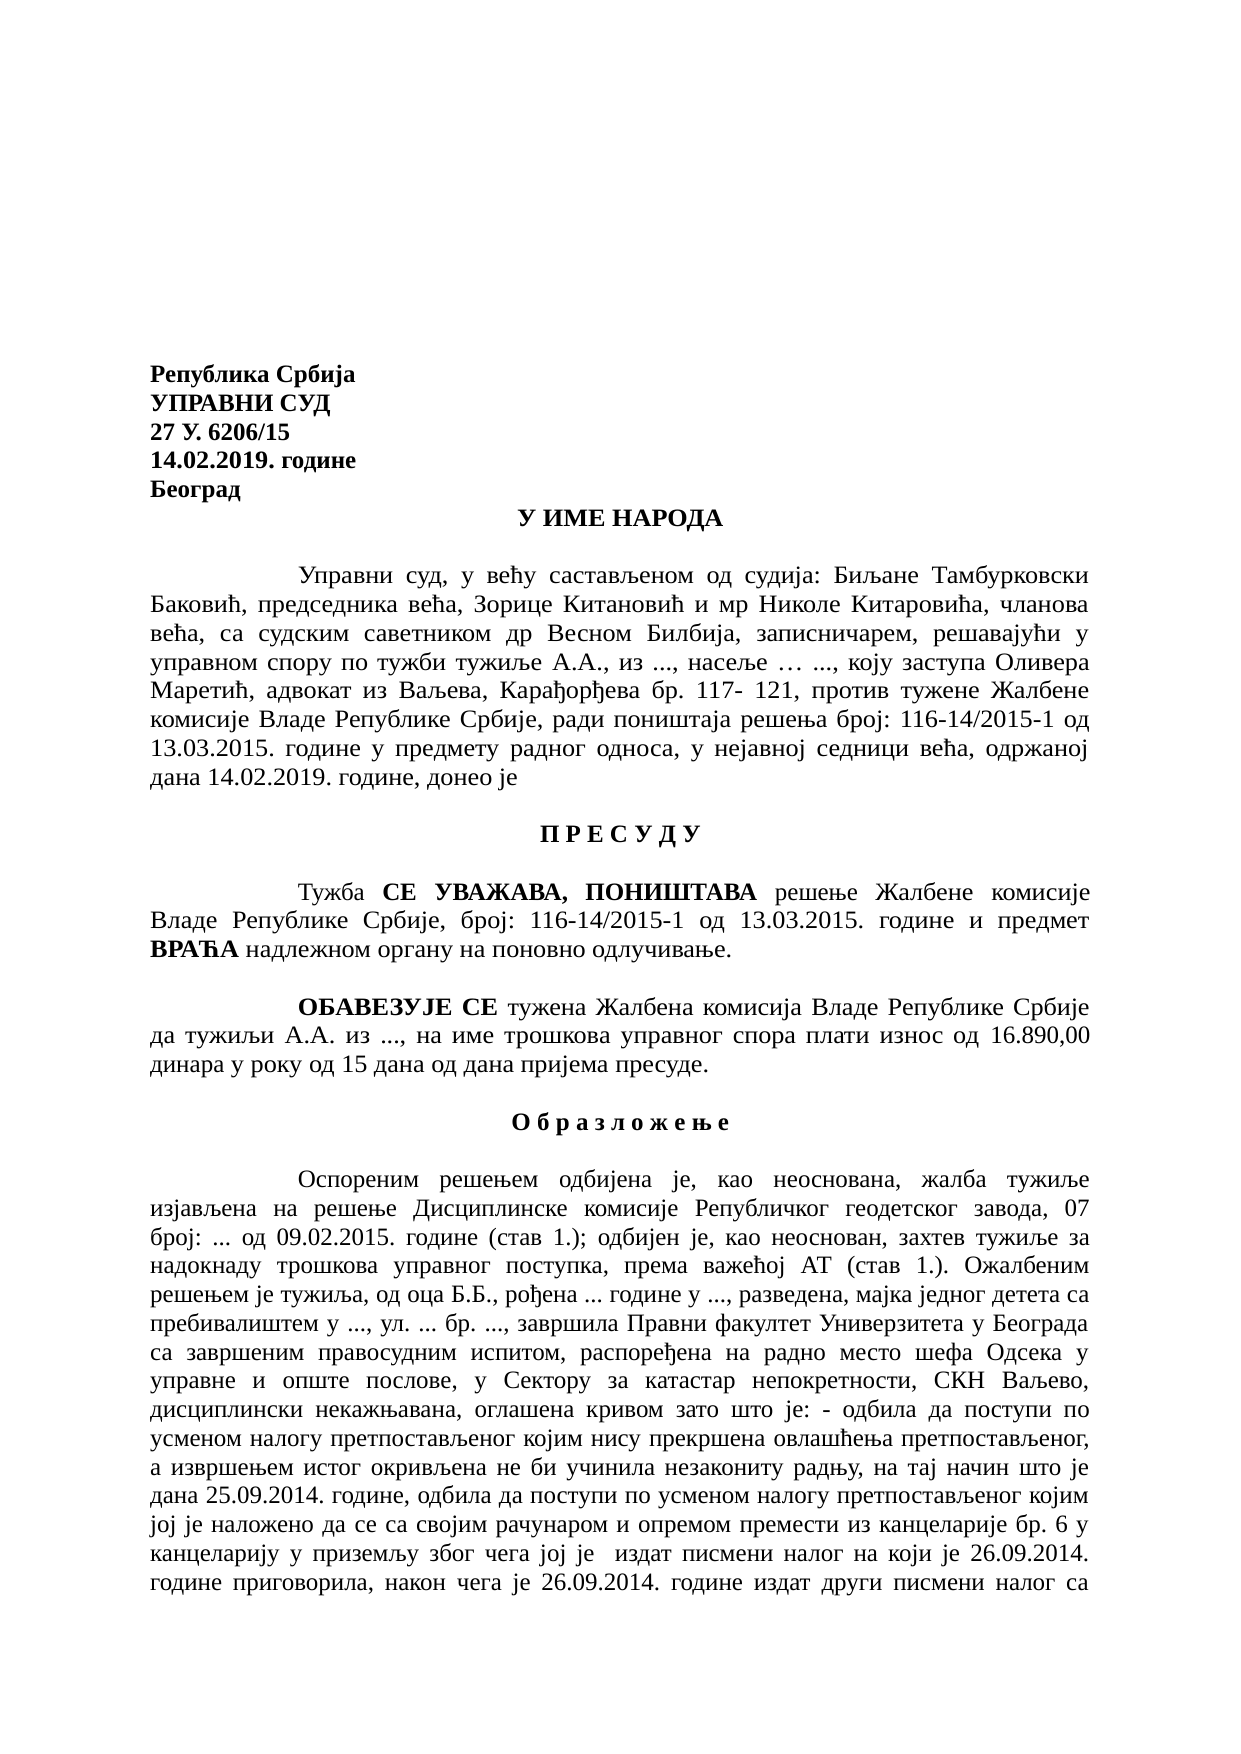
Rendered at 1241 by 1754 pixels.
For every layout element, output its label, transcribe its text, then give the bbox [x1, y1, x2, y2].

text 27 У. 6206/15 [150, 417, 1090, 445]
text ОБАВЕЗУЈЕ СЕ тужена Жалбена комисија Владе Републике Србије да тужиљи А.А. из ..., на име трошкова управног спора плати износ од 16.890,00 динара у року од 15 дана од дана пријема пресуде. [150, 992, 1090, 1078]
text Оспореним решењем одбијена је, као неоснованa, жалба тужиље изјављена на решење Дисциплинске комисије Републичког геодетског завода, 07 број: ... од 09.02.2015. године (став 1.); одбијен је, као неоснован, захтев тужиље за надокнаду трошкова управног поступка, према важећој АТ (став 1.). Oжалбеним решењем је тужиља, од оца Б.Б., рођена ... године у ..., разведена, мајка једног детета са пребивалиштем у ..., ул. ... бр. ..., завршила Правни факултет Универзитета у Београда са завршеним правосудним испитом, распоређена на радно место шефа Одсека у управне и опште послове, у Сектору за катастар непокретности, СКН Ваљево, дисциплински некажњавана, оглашена кривом зато што је: - одбила да поступи по усменом налогу претпостављеног којим нису прекршена овлашћења претпостављеног, а извршењем истог окривљена не би учинила незакониту радњу, на тај начин што је дана 25.09.2014. године, одбила да поступи по усменом налогу претпостављеног којим јој је наложено да се са својим рачунаром и опремом премести из канцеларије бр. 6 у канцеларију у приземљу због чега јој је издат писмени налог на који је 26.09.2014. године приговорила, након чега је 26.09.2014. године издат други писмени налог са [150, 1164, 1090, 1595]
text Београд [150, 474, 1090, 503]
text П Р Е С У Д У [150, 819, 1090, 848]
text Управни суд, у већу састављеном од судија: Биљане Тамбурковски Баковић, председника већа, Зорице Китановић и мр Николе Китаровића, чланова већа, са судским саветником др Весном Билбија, записничарем, решавајући у управном спору по тужби тужиље А.А., из ..., насеље … ..., коју заступа Оливера Маретић, адвокат из Ваљева, Карађорђева бр. 117- 121, против тужене Жалбене комисије Владе Републике Србије, ради поништаја решења број: 116-14/2015-1 од 13.03.2015. године у предмету радног односа, у нејавној седници већа, одржаној дана 14.02.2019. године, донео је [150, 560, 1090, 790]
text О б р а з л о ж е њ е [150, 1107, 1090, 1135]
text УПРАВНИ СУД [150, 388, 1090, 417]
text Република Србија [150, 148, 1090, 388]
text Тужба СЕ УВАЖАВА, ПОНИШТАВА решење Жалбене комисије Владе Републике Србије, број: 116-14/2015-1 од 13.03.2015. године и предмет ВРАЋА надлежном органу на поновно одлучивање. [150, 877, 1090, 963]
text У ИМЕ НАРОДА [150, 503, 1090, 532]
text 14.02.2019. године [150, 445, 1090, 474]
